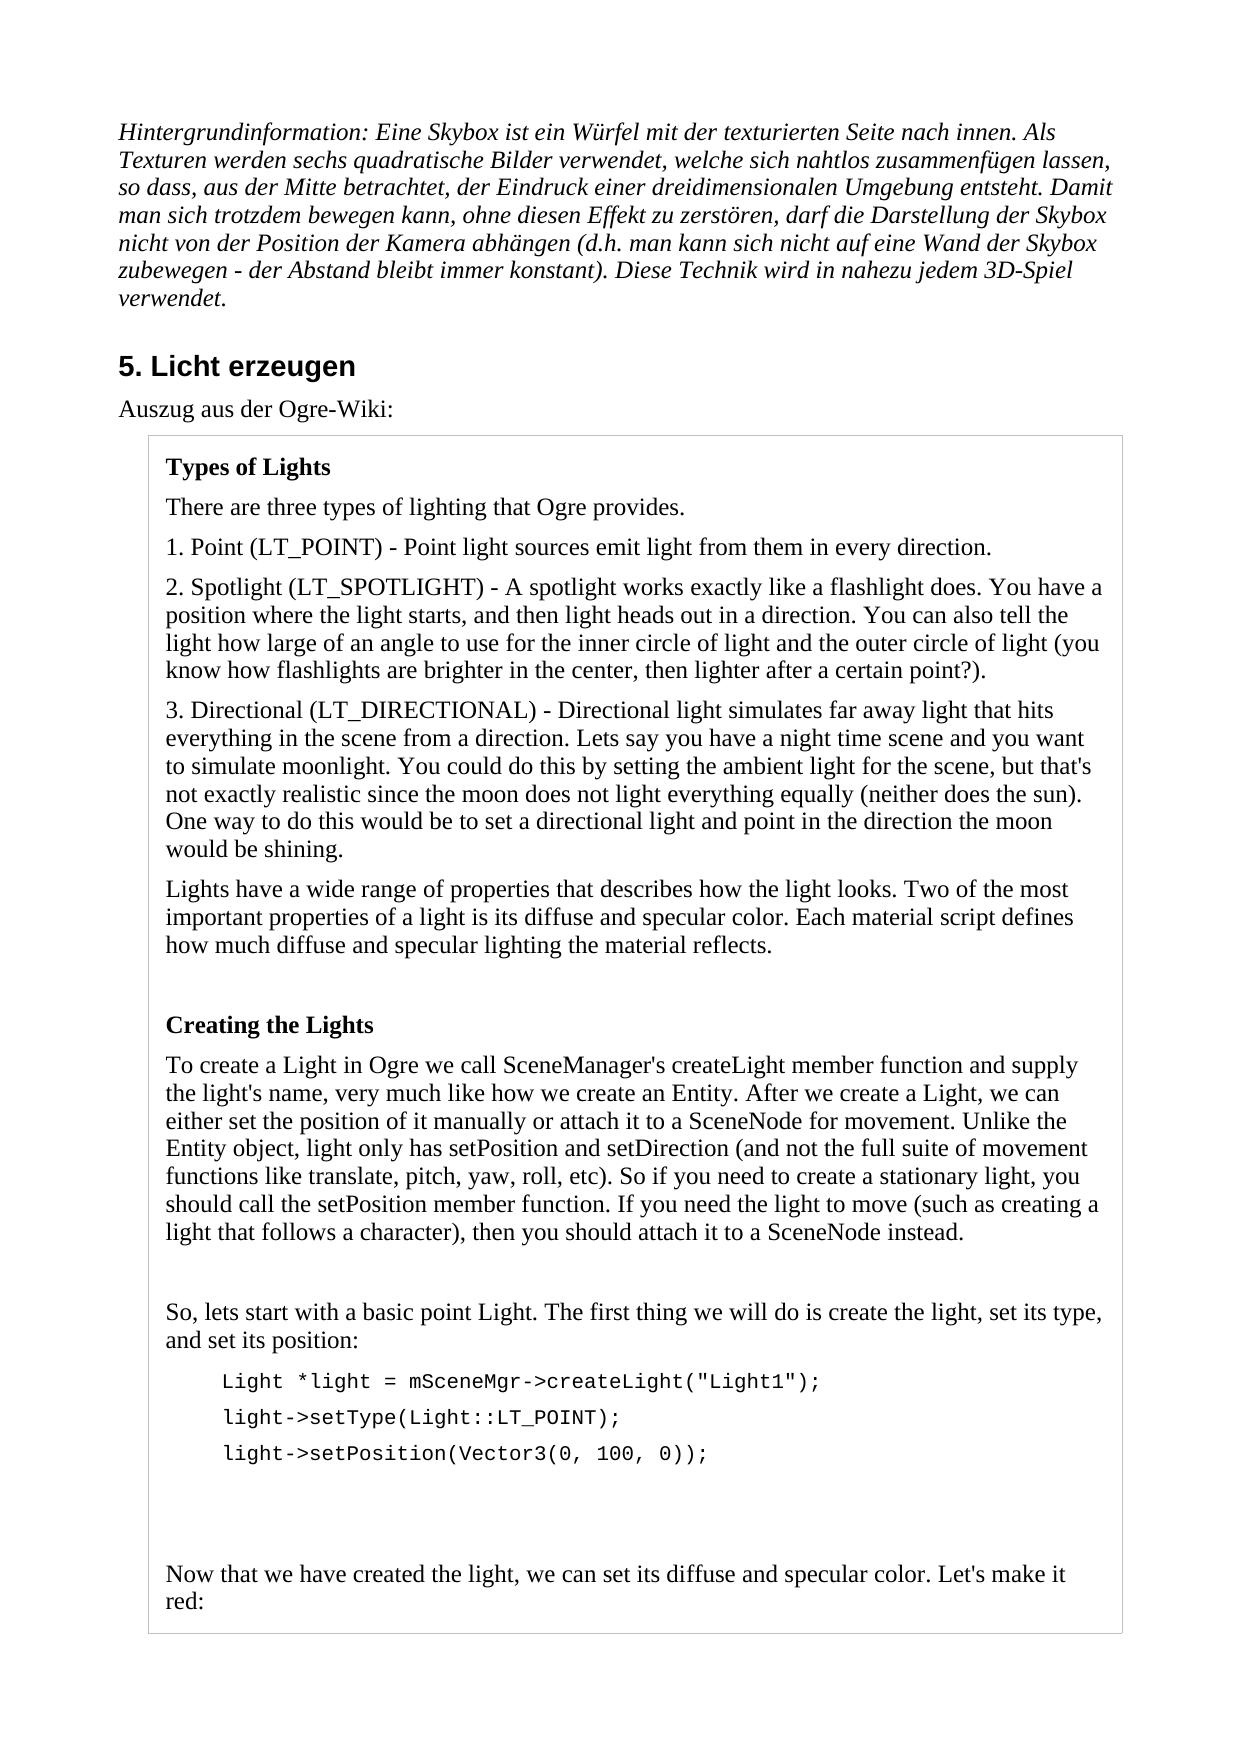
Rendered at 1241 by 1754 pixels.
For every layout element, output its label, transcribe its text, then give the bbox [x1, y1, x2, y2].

text There are three types of lighting that Ogre provides. [149, 475, 1122, 515]
text So, lets start with a basic point Light. The first thing we will do is create the light, set its type, and set its position: [149, 1280, 1122, 1348]
text 1. Point (LT_POINT) - Point light sources emit light from them in every direction. [149, 515, 1122, 556]
text light->setPosition(Vector3(0, 100, 0)); [149, 1425, 1122, 1467]
text 3. Directional (LT_DIRECTIONAL) - Directional light simulates far away light that hits everything in the scene from a direction. Lets say you have a night time scene and you want to simulate moonlight. You could do this by setting the ambient light for the scene, but that's not exactly realistic since the moon does not light everything equally (neither does the sun). One way to do this would be to set a directional light and point in the direction the moon would be shining. [149, 679, 1122, 858]
text Light *light = mSceneMgr->createLight("Light1"); [149, 1348, 1122, 1389]
subtitle 5. Licht erzeugen [118, 349, 1122, 382]
text light->setType(Light::LT_POINT); [149, 1389, 1122, 1425]
text 2. Spotlight (LT_SPOTLIGHT) - A spotlight works exactly like a flashlight does. You have a position where the light starts, and then light heads out in a direction. You can also tell the light how large of an angle to use for the inner circle of light and the outer circle of light (you know how flashlights are brighter in the center, then lighter after a certain point?). [149, 556, 1122, 679]
text Creating the Lights [149, 993, 1122, 1034]
text To create a Light in Ogre we call SceneManager's createLight member function and supply the light's name, very much like how we create an Entity. After we create a Light, we can either set the position of it manually or attach it to a SceneNode for movement. Unlike the Entity object, light only has setPosition and setDirection (and not the full suite of movement functions like translate, pitch, yaw, roll, etc). So if you need to create a stationary light, you should call the setPosition member function. If you need the light to move (such as creating a light that follows a character), then you should attach it to a SceneNode instead. [149, 1034, 1122, 1245]
text Now that we have created the light, we can set its diffuse and specular color. Let's make it red: [149, 1542, 1122, 1633]
text Auszug aus der Ogre-Wiki: [118, 395, 1122, 422]
text Hintergrundinformation: Eine Skybox ist ein Würfel mit der texturierten Seite nach innen. Als Texturen werden sechs quadratische Bilder verwendet, welche sich nahtlos zusammenfügen lassen, so dass, aus der Mitte betrachtet, der Eindruck einer dreidimensionalen Umgebung entsteht. Damit man sich trotzdem bewegen kann, ohne diesen Effekt zu zerstören, darf die Darstellung der Skybox nicht von der Position der Kamera abhängen (d.h. man kann sich nicht auf eine Wand der Skybox zubewegen - der Abstand bleibt immer konstant). Diese Technik wird in nahezu jedem 3D-Spiel verwendet. [118, 118, 1122, 312]
text Lights have a wide range of properties that describes how the light looks. Two of the most important properties of a light is its diffuse and specular color. Each material script defines how much diffuse and specular lighting the material reflects. [149, 858, 1122, 958]
text Types of Lights [149, 436, 1122, 475]
